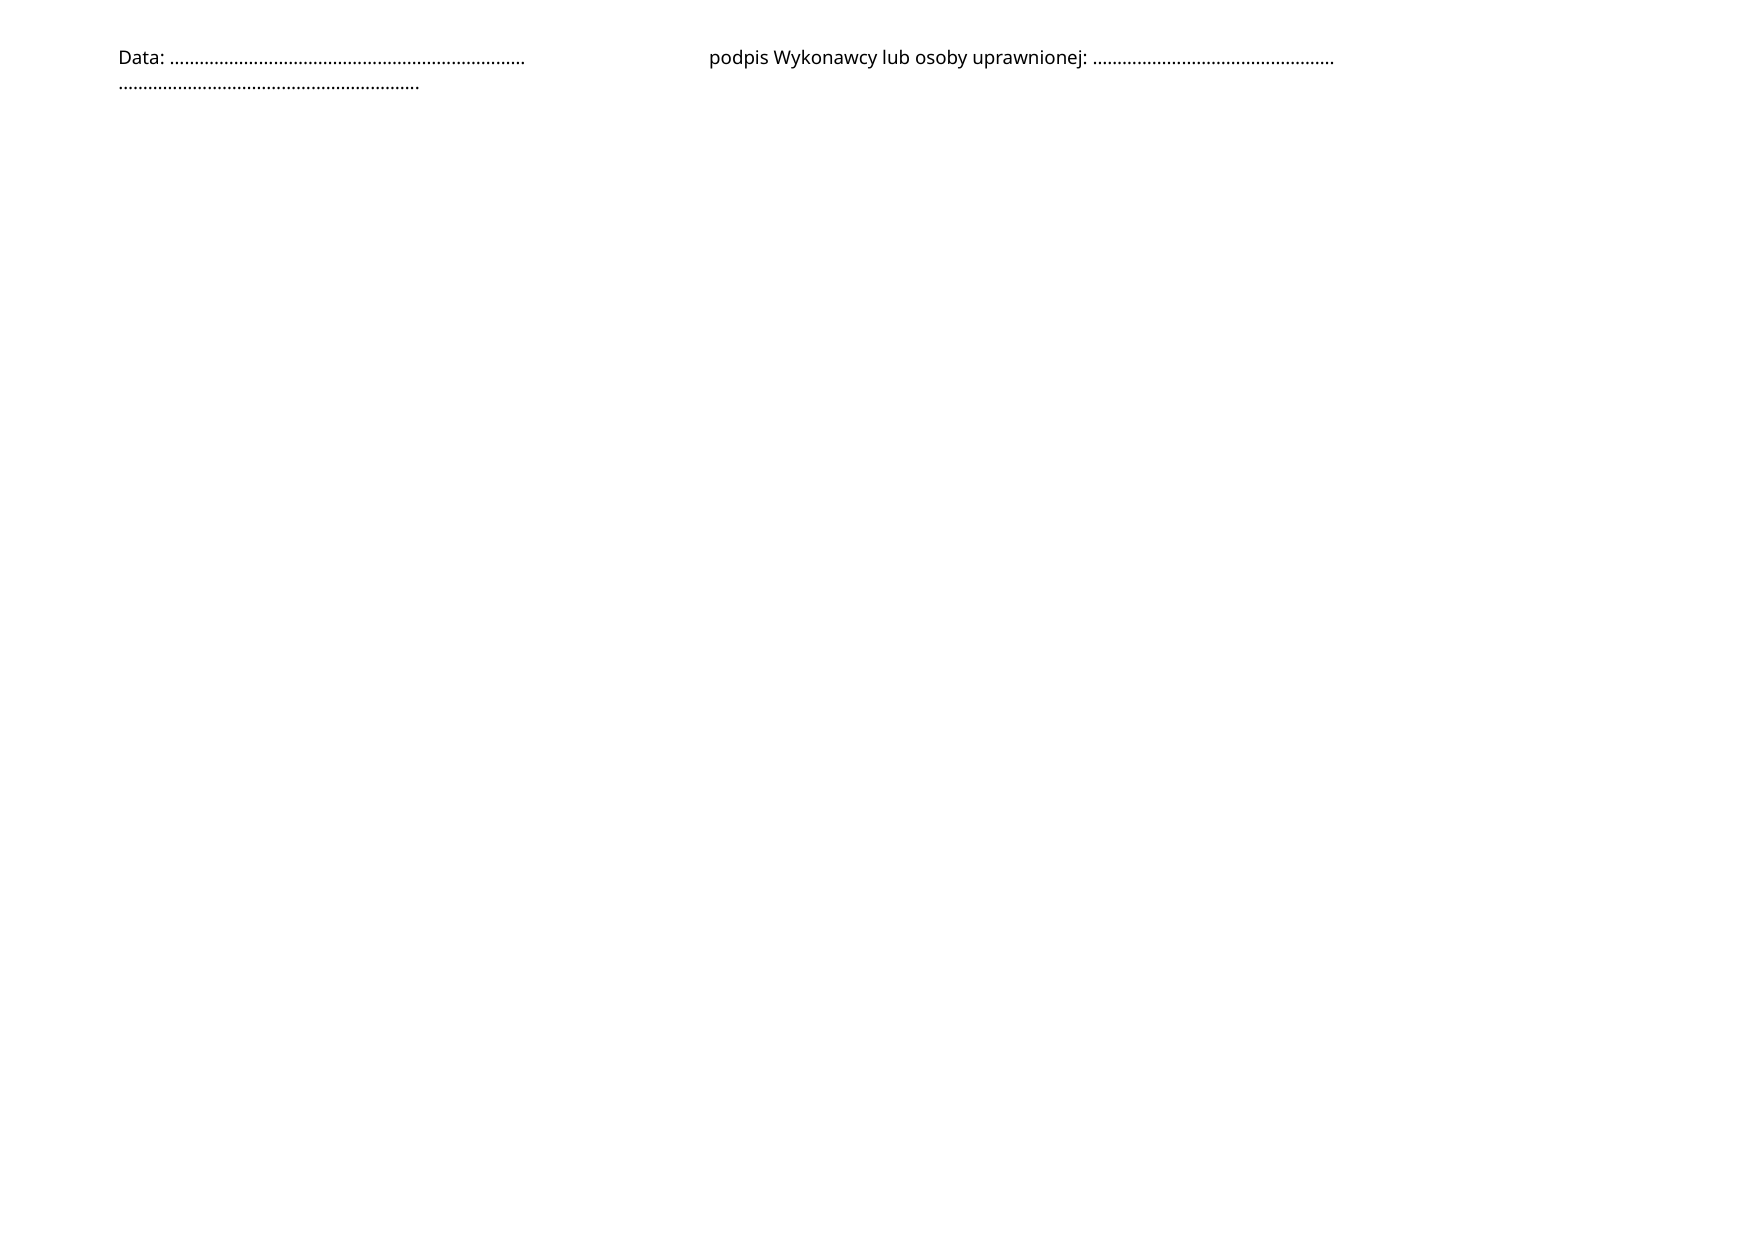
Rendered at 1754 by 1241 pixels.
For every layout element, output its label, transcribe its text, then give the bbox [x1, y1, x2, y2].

text Data: ……………………………………………………………… podpis Wykonawcy lub osoby uprawnionej: ………………………………………….……………………………………………………. [118, 44, 1636, 95]
